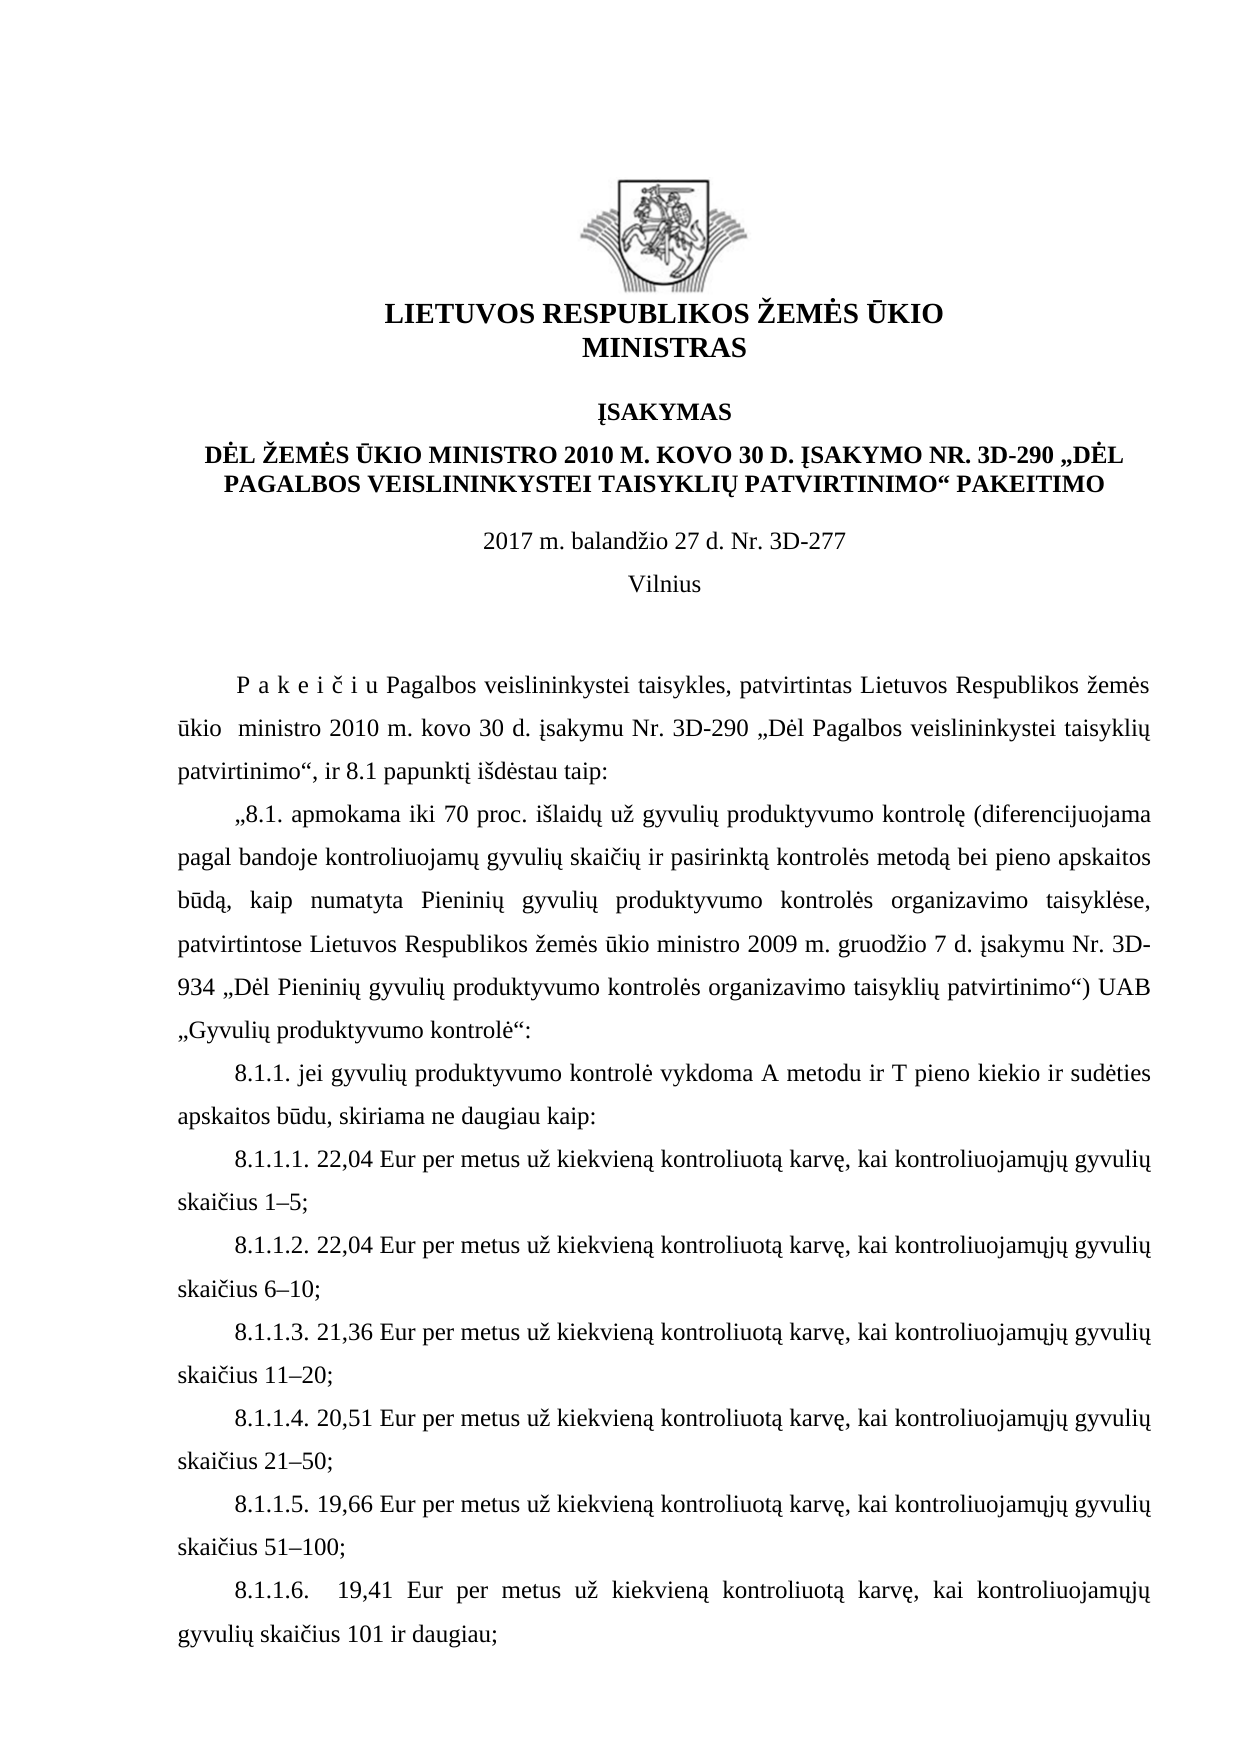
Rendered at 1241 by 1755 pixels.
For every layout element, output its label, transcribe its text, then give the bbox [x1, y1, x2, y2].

text 8.1.1. jei gyvulių produktyvumo kontrolė vykdoma A metodu ir T pieno kiekio ir sudėties apskaitos būdu, skiriama ne daugiau kaip: [177, 1058, 1152, 1130]
text DĖL ŽEMĖS ŪKIO MINISTRO 2010 M. KOVO 30 D. ĮSAKYMO NR. 3D-290 „DĖL PAGALBOS VEISLININKYSTEI TAISYKLIŲ PATVIRTINIMO“ PAKEITIMO [177, 440, 1152, 497]
text MINISTRAS [177, 330, 1152, 363]
text 2017 m. balandžio 27 d. Nr. 3D-277 [177, 526, 1152, 555]
text „8.1. apmokama iki 70 proc. išlaidų už gyvulių produktyvumo kontrolę (diferencijuojama pagal bandoje kontroliuojamų gyvulių skaičių ir pasirinktą kontrolės metodą bei pieno apskaitos būdą, kaip numatyta Pieninių gyvulių produktyvumo kontrolės organizavimo taisyklėse, patvirtintose Lietuvos Respublikos žemės ūkio ministro 2009 m. gruodžio 7 d. įsakymu Nr. 3D-934 „Dėl Pieninių gyvulių produktyvumo kontrolės organizavimo taisyklių patvirtinimo“) UAB „Gyvulių produktyvumo kontrolė“: [177, 799, 1152, 1044]
text Vilnius [177, 569, 1152, 598]
text LIETUVOS RESPUBLIKOS ŽEMĖS ŪKIO [177, 296, 1152, 330]
text P a k e i č i u Pagalbos veislininkystei taisykles, patvirtintas Lietuvos Respublikos žemės ūkio ministro 2010 m. kovo 30 d. įsakymu Nr. 3D-290 „Dėl Pagalbos veislininkystei taisyklių patvirtinimo“, ir 8.1 papunktį išdėstau taip: [177, 670, 1152, 785]
text 8.1.1.3. 21,36 Eur per metus už kiekvieną kontroliuotą karvę, kai kontroliuojamųjų gyvulių skaičius 11–20; [177, 1317, 1152, 1389]
text 8.1.1.4. 20,51 Eur per metus už kiekvieną kontroliuotą karvę, kai kontroliuojamųjų gyvulių skaičius 21–50; [177, 1403, 1152, 1475]
text 8.1.1.5. 19,66 Eur per metus už kiekvieną kontroliuotą karvę, kai kontroliuojamųjų gyvulių skaičius 51–100; [177, 1489, 1152, 1561]
text 8.1.1.2. 22,04 Eur per metus už kiekvieną kontroliuotą karvę, kai kontroliuojamųjų gyvulių skaičius 6–10; [177, 1231, 1152, 1302]
text ĮSAKYMAS [177, 397, 1152, 426]
text 8.1.1.1. 22,04 Eur per metus už kiekvieną kontroliuotą karvę, kai kontroliuojamųjų gyvulių skaičius 1–5; [177, 1144, 1152, 1216]
text 8.1.1.6. 19,41 Eur per metus už kiekvieną kontroliuotą karvę, kai kontroliuojamųjų gyvulių skaičius 101 ir daugiau; [177, 1576, 1152, 1647]
